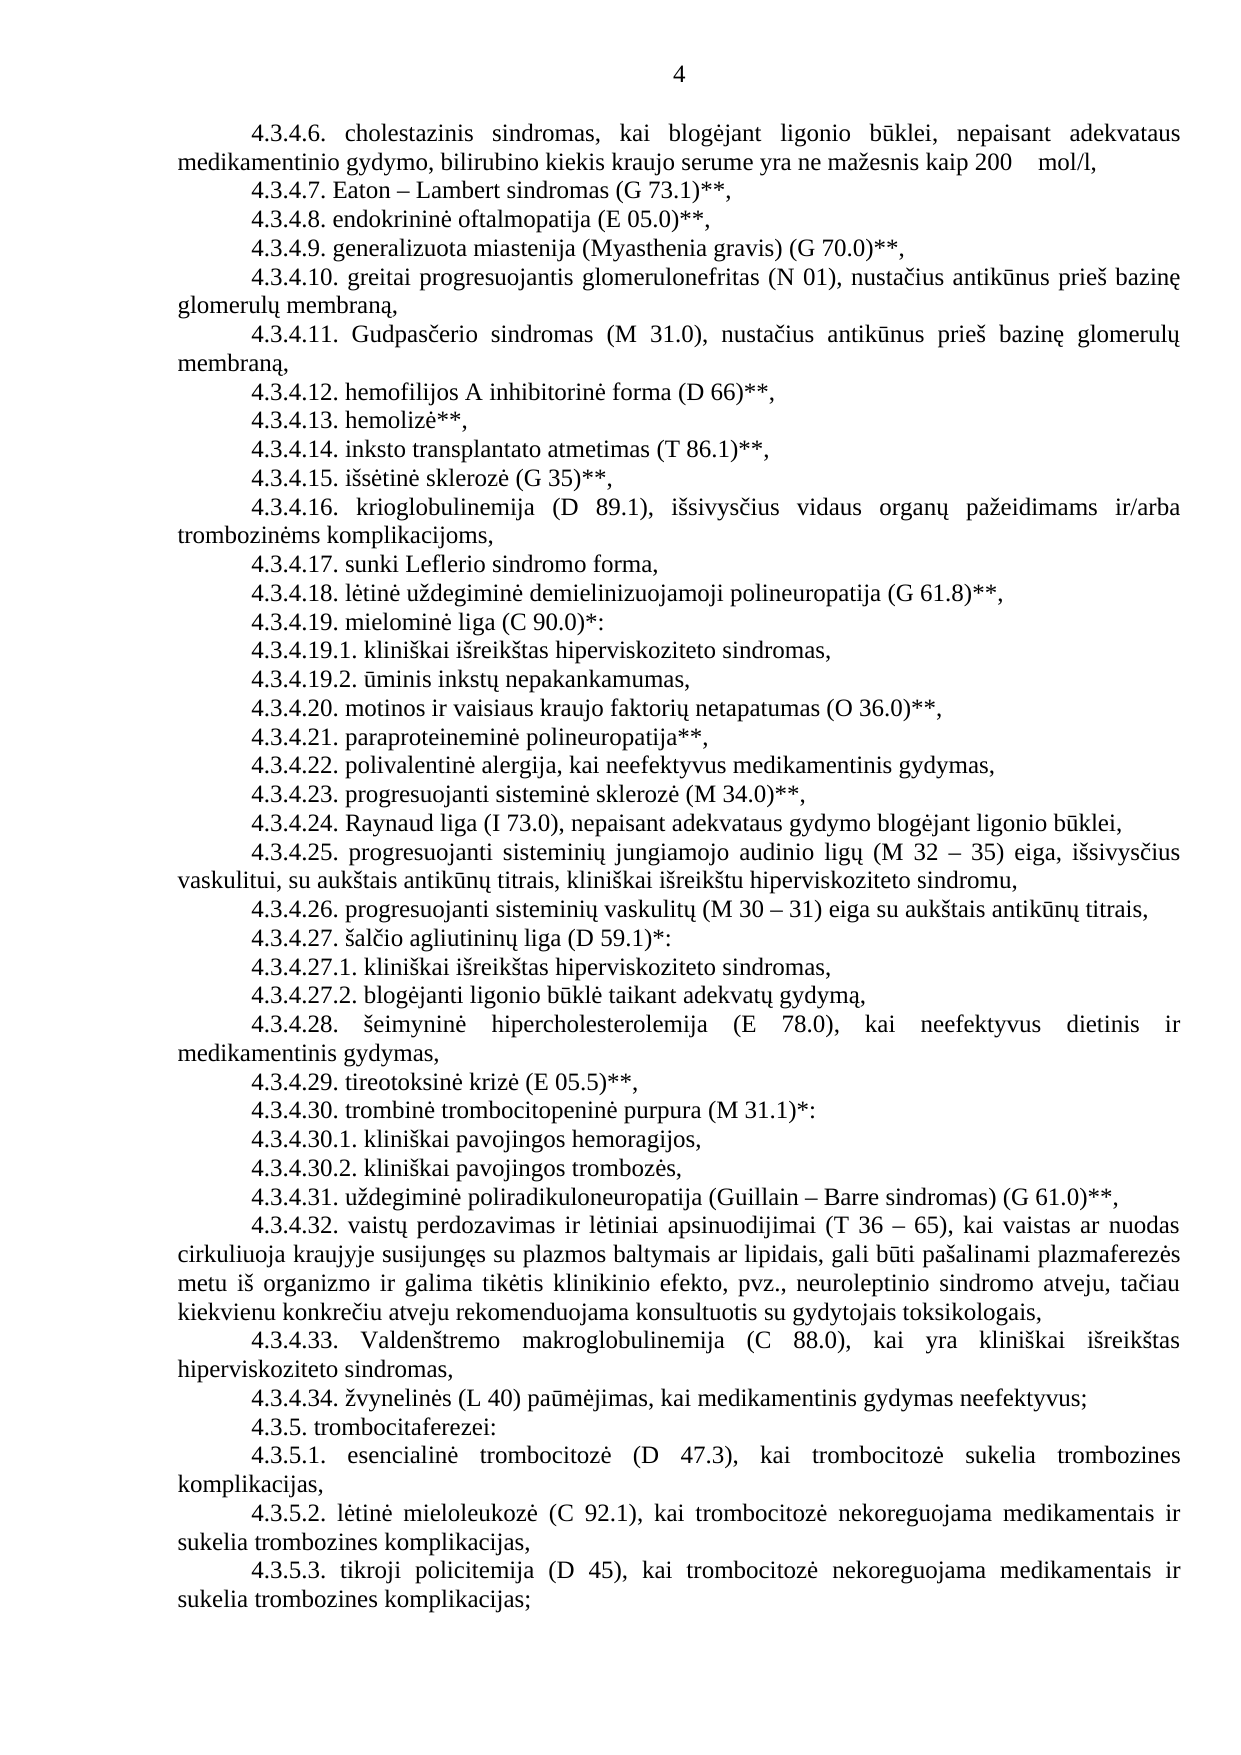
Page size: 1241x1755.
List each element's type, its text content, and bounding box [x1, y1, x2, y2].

text 4.3.4.6. cholestazinis sindromas, kai blogėjant ligonio būklei, nepaisant adekvataus medikamentinio gydymo, bilirubino kiekis kraujo serume yra ne mažesnis kaip 200 mol/l, [177, 118, 1181, 176]
text 4.3.4.30. trombinė trombocitopeninė purpura (M 31.1)*: [177, 1096, 1181, 1124]
text 4.3.4.24. Raynaud liga (I 73.0), nepaisant adekvataus gydymo blogėjant ligonio būklei, [177, 808, 1181, 837]
text 4.3.4.27.2. blogėjanti ligonio būklė taikant adekvatų gydymą, [177, 981, 1181, 1009]
text 4.3.4.8. endokrininė oftalmopatija (E 05.0)**, [177, 204, 1181, 233]
text 4.3.4.26. progresuojanti sisteminių vaskulitų (M 30 – 31) eiga su aukštais antikūnų titrais, [177, 894, 1181, 923]
text 4.3.4.22. polivalentinė alergija, kai neefektyvus medikamentinis gydymas, [177, 751, 1181, 779]
text 4.3.4.34. žvynelinės (L 40) paūmėjimas, kai medikamentinis gydymas neefektyvus; [177, 1383, 1181, 1412]
text 4.3.4.10. greitai progresuojantis glomerulonefritas (N 01), nustačius antikūnus prieš bazinę glomerulų membraną, [177, 262, 1181, 319]
text 4.3.4.19. mielominė liga (C 90.0)*: [177, 607, 1181, 636]
text 4.3.5.2. lėtinė mieloleukozė (C 92.1), kai trombocitozė nekoreguojama medikamentais ir sukelia trombozines komplikacijas, [177, 1498, 1181, 1556]
text 4.3.4.7. Eaton – Lambert sindromas (G 73.1)**, [177, 176, 1181, 204]
text 4.3.4.9. generalizuota miastenija (Myasthenia gravis) (G 70.0)**, [177, 233, 1181, 262]
text 4.3.4.23. progresuojanti sisteminė sklerozė (M 34.0)**, [177, 779, 1181, 808]
text 4.3.4.29. tireotoksinė krizė (E 05.5)**, [177, 1067, 1181, 1096]
text 4.3.4.28. šeimyninė hipercholesterolemija (E 78.0), kai neefektyvus dietinis ir medikamentinis gydymas, [177, 1009, 1181, 1067]
text 4.3.4.25. progresuojanti sisteminių jungiamojo audinio ligų (M 32 – 35) eiga, išsivysčius vaskulitui, su aukštais antikūnų titrais, kliniškai išreikštu hiperviskoziteto sindromu, [177, 837, 1181, 894]
text 4.3.4.27. šalčio agliutininų liga (D 59.1)*: [177, 923, 1181, 952]
text 4.3.5.3. tikroji policitemija (D 45), kai trombocitozė nekoreguojama medikamentais ir sukelia trombozines komplikacijas; [177, 1556, 1181, 1613]
text 4.3.5. trombocitaferezei: [177, 1412, 1181, 1441]
text 4.3.4.32. vaistų perdozavimas ir lėtiniai apsinuodijimai (T 36 – 65), kai vaistas ar nuodas cirkuliuoja kraujyje susijungęs su plazmos baltymais ar lipidais, gali būti pašalinami plazmaferezės metu iš organizmo ir galima tikėtis klinikinio efekto, pvz., neuroleptinio sindromo atveju, tačiau kiekvienu konkrečiu atveju rekomenduojama konsultuotis su gydytojais toksikologais, [177, 1211, 1181, 1326]
text 4.3.4.12. hemofilijos A inhibitorinė forma (D 66)**, [177, 377, 1181, 406]
text 4.3.4.17. sunki Leflerio sindromo forma, [177, 549, 1181, 578]
text 4.3.4.33. Valdenštremo makroglobulinemija (C 88.0), kai yra kliniškai išreikštas hiperviskoziteto sindromas, [177, 1326, 1181, 1383]
text 4.3.4.16. krioglobulinemija (D 89.1), išsivysčius vidaus organų pažeidimams ir/arba trombozinėms komplikacijoms, [177, 492, 1181, 549]
text 4.3.4.14. inksto transplantato atmetimas (T 86.1)**, [177, 434, 1181, 463]
text 4.3.4.21. paraproteineminė polineuropatija**, [177, 722, 1181, 751]
text 4.3.4.11. Gudpasčerio sindromas (M 31.0), nustačius antikūnus prieš bazinę glomerulų membraną, [177, 319, 1181, 377]
text 4.3.4.19.2. ūminis inkstų nepakankamumas, [177, 664, 1181, 693]
text 4.3.4.31. uždegiminė poliradikuloneuropatija (Guillain – Barre sindromas) (G 61.0)**, [177, 1182, 1181, 1211]
text 4.3.4.27.1. kliniškai išreikštas hiperviskoziteto sindromas, [177, 952, 1181, 981]
text 4.3.4.18. lėtinė uždegiminė demielinizuojamoji polineuropatija (G 61.8)**, [177, 578, 1181, 607]
text 4.3.4.13. hemolizė**, [177, 406, 1181, 434]
text 4.3.4.19.1. kliniškai išreikštas hiperviskoziteto sindromas, [177, 636, 1181, 664]
text 4.3.4.20. motinos ir vaisiaus kraujo faktorių netapatumas (O 36.0)**, [177, 693, 1181, 722]
text 4.3.5.1. esencialinė trombocitozė (D 47.3), kai trombocitozė sukelia trombozines komplikacijas, [177, 1441, 1181, 1498]
text 4.3.4.30.2. kliniškai pavojingos trombozės, [177, 1153, 1181, 1182]
text 4.3.4.30.1. kliniškai pavojingos hemoragijos, [177, 1124, 1181, 1153]
text 4.3.4.15. išsėtinė sklerozė (G 35)**, [177, 463, 1181, 492]
